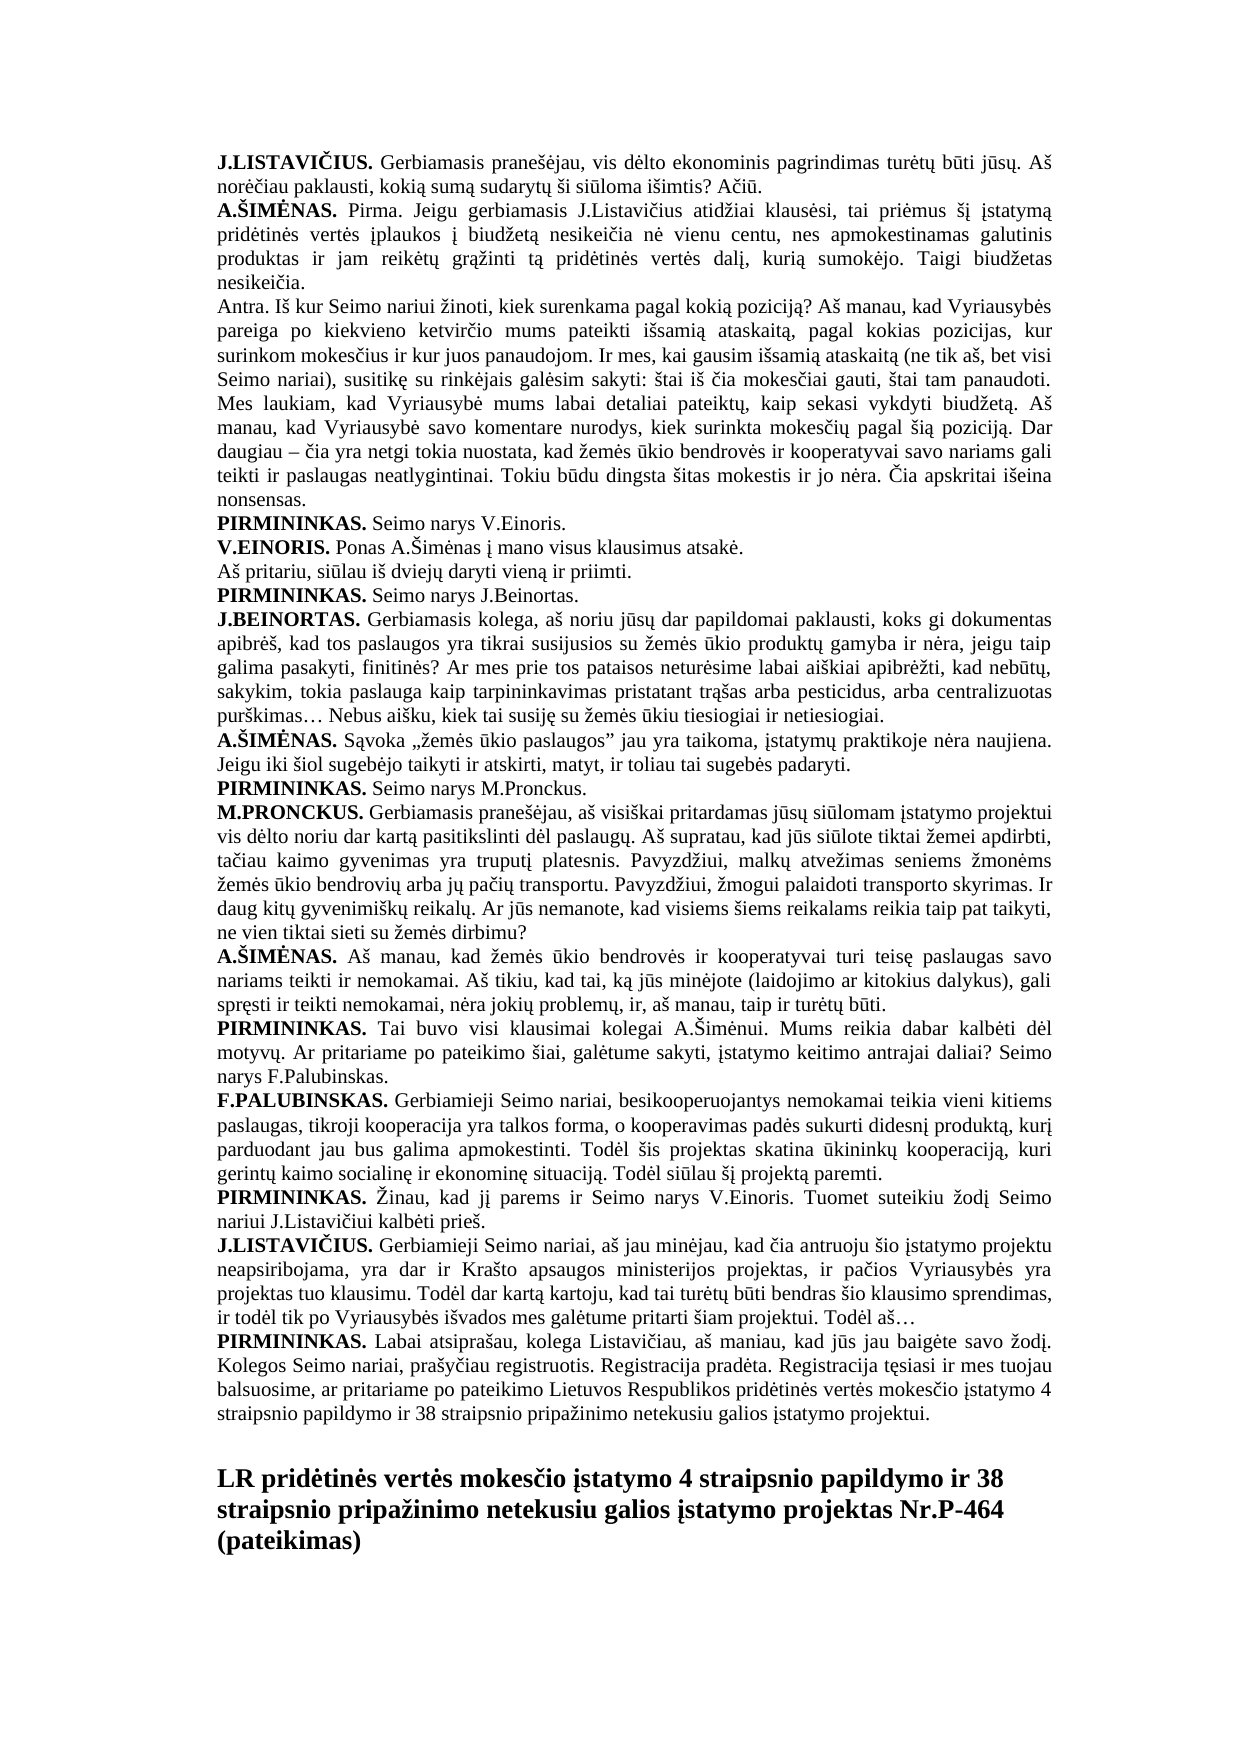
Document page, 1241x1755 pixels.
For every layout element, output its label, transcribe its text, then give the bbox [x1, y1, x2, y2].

text M.PRONCKUS. Gerbiamasis pranešėjau, aš visiškai pritardamas jūsų siūlomam įstatymo projektui vis dėlto noriu dar kartą pasitikslinti dėl paslaugų. Aš supratau, kad jūs siūlote tiktai žemei apdirbti, tačiau kaimo gyvenimas yra truputį platesnis. Pavyzdžiui, malkų atvežimas seniems žmonėms žemės ūkio bendrovių arba jų pačių transportu. Pavyzdžiui, žmogui palaidoti transporto skyrimas. Ir daug kitų gyvenimiškų reikalų. Ar jūs nemanote, kad visiems šiems reikalams reikia taip pat taikyti, ne vien tiktai sieti su žemės dirbimu? [217, 800, 1053, 944]
text Antra. Iš kur Seimo nariui žinoti, kiek surenkama pagal kokią poziciją? Aš manau, kad Vyriausybės pareiga po kiekvieno ketvirčio mums pateikti išsamią ataskaitą, pagal kokias pozicijas, kur surinkom mokesčius ir kur juos panaudojom. Ir mes, kai gausim išsamią ataskaitą (ne tik aš, bet visi Seimo nariai), susitikę su rinkėjais galėsim sakyti: štai iš čia mokesčiai gauti, štai tam panaudoti. Mes laukiam, kad Vyriausybė mums labai detaliai pateiktų, kaip sekasi vykdyti biudžetą. Aš manau, kad Vyriausybė savo komentare nurodys, kiek surinkta mokesčių pagal šią poziciją. Dar daugiau – čia yra netgi tokia nuostata, kad žemės ūkio bendrovės ir kooperatyvai savo nariams gali teikti ir paslaugas neatlygintinai. Tokiu būdu dingsta šitas mokestis ir jo nėra. Čia apskritai išeina nonsensas. [217, 294, 1053, 511]
text A.ŠIMĖNAS. Sąvoka „žemės ūkio paslaugos” jau yra taikoma, įstatymų praktikoje nėra naujiena. Jeigu iki šiol sugebėjo taikyti ir atskirti, matyt, ir toliau tai sugebės padaryti. [217, 727, 1053, 776]
text A.ŠIMĖNAS. Pirma. Jeigu gerbiamasis J.Listavičius atidžiai klausėsi, tai priėmus šį įstatymą pridėtinės vertės įplaukos į biudžetą nesikeičia nė vienu centu, nes apmokestinamas galutinis produktas ir jam reikėtų grąžinti tą pridėtinės vertės dalį, kurią sumokėjo. Taigi biudžetas nesikeičia. [217, 198, 1053, 294]
text PIRMININKAS. Žinau, kad jį parems ir Seimo narys V.Einoris. Tuomet suteikiu žodį Seimo nariui J.Listavičiui kalbėti prieš. [217, 1185, 1053, 1233]
text LR pridėtinės vertės mokesčio įstatymo 4 straipsnio papildymo ir 38 straipsnio pripažinimo netekusiu galios įstatymo projektas Nr.P-464 (pateikimas) [217, 1462, 1053, 1555]
text F.PALUBINSKAS. Gerbiamieji Seimo nariai, besikooperuojantys nemokamai teikia vieni kitiems paslaugas, tikroji kooperacija yra talkos forma, o kooperavimas padės sukurti didesnį produktą, kurį parduodant jau bus galima apmokestinti. Todėl šis projektas skatina ūkininkų kooperaciją, kuri gerintų kaimo socialinę ir ekonominę situaciją. Todėl siūlau šį projektą paremti. [217, 1088, 1053, 1185]
text A.ŠIMĖNAS. Aš manau, kad žemės ūkio bendrovės ir kooperatyvai turi teisę paslaugas savo nariams teikti ir nemokamai. Aš tikiu, kad tai, ką jūs minėjote (laidojimo ar kitokius dalykus), gali spręsti ir teikti nemokamai, nėra jokių problemų, ir, aš manau, taip ir turėtų būti. [217, 944, 1053, 1016]
text PIRMININKAS. Seimo narys V.Einoris. [217, 511, 1053, 535]
text PIRMININKAS. Seimo narys M.Pronckus. [217, 776, 1053, 800]
text Aš pritariu, siūlau iš dviejų daryti vieną ir priimti. [217, 559, 1053, 583]
text J.BEINORTAS. Gerbiamasis kolega, aš noriu jūsų dar papildomai paklausti, koks gi dokumentas apibrėš, kad tos paslaugos yra tikrai susijusios su žemės ūkio produktų gamyba ir nėra, jeigu taip galima pasakyti, finitinės? Ar mes prie tos pataisos neturėsime labai aiškiai apibrėžti, kad nebūtų, sakykim, tokia paslauga kaip tarpininkavimas pristatant trąšas arba pesticidus, arba centralizuotas purškimas… Nebus aišku, kiek tai susiję su žemės ūkiu tiesiogiai ir netiesiogiai. [217, 607, 1053, 727]
text J.LISTAVIČIUS. Gerbiamieji Seimo nariai, aš jau minėjau, kad čia antruoju šio įstatymo projektu neapsiribojama, yra dar ir Krašto apsaugos ministerijos projektas, ir pačios Vyriausybės yra projektas tuo klausimu. Todėl dar kartą kartoju, kad tai turėtų būti bendras šio klausimo sprendimas, ir todėl tik po Vyriausybės išvados mes galėtume pritarti šiam projektui. Todėl aš… [217, 1233, 1053, 1329]
text PIRMININKAS. Labai atsiprašau, kolega Listavičiau, aš maniau, kad jūs jau baigėte savo žodį. Kolegos Seimo nariai, prašyčiau registruotis. Registracija pradėta. Registracija tęsiasi ir mes tuojau balsuosime, ar pritariame po pateikimo Lietuvos Respublikos pridėtinės vertės mokesčio įstatymo 4 straipsnio papildymo ir 38 straipsnio pripažinimo netekusiu galios įstatymo projektui. [217, 1329, 1053, 1425]
text PIRMININKAS. Seimo narys J.Beinortas. [217, 583, 1053, 607]
text J.LISTAVIČIUS. Gerbiamasis pranešėjau, vis dėlto ekonominis pagrindimas turėtų būti jūsų. Aš norėčiau paklausti, kokią sumą sudarytų ši siūloma išimtis? Ačiū. [217, 150, 1053, 198]
text V.EINORIS. Ponas A.Šimėnas į mano visus klausimus atsakė. [217, 535, 1053, 559]
text PIRMININKAS. Tai buvo visi klausimai kolegai A.Šimėnui. Mums reikia dabar kalbėti dėl motyvų. Ar pritariame po pateikimo šiai, galėtume sakyti, įstatymo keitimo antrajai daliai? Seimo narys F.Palubinskas. [217, 1016, 1053, 1088]
